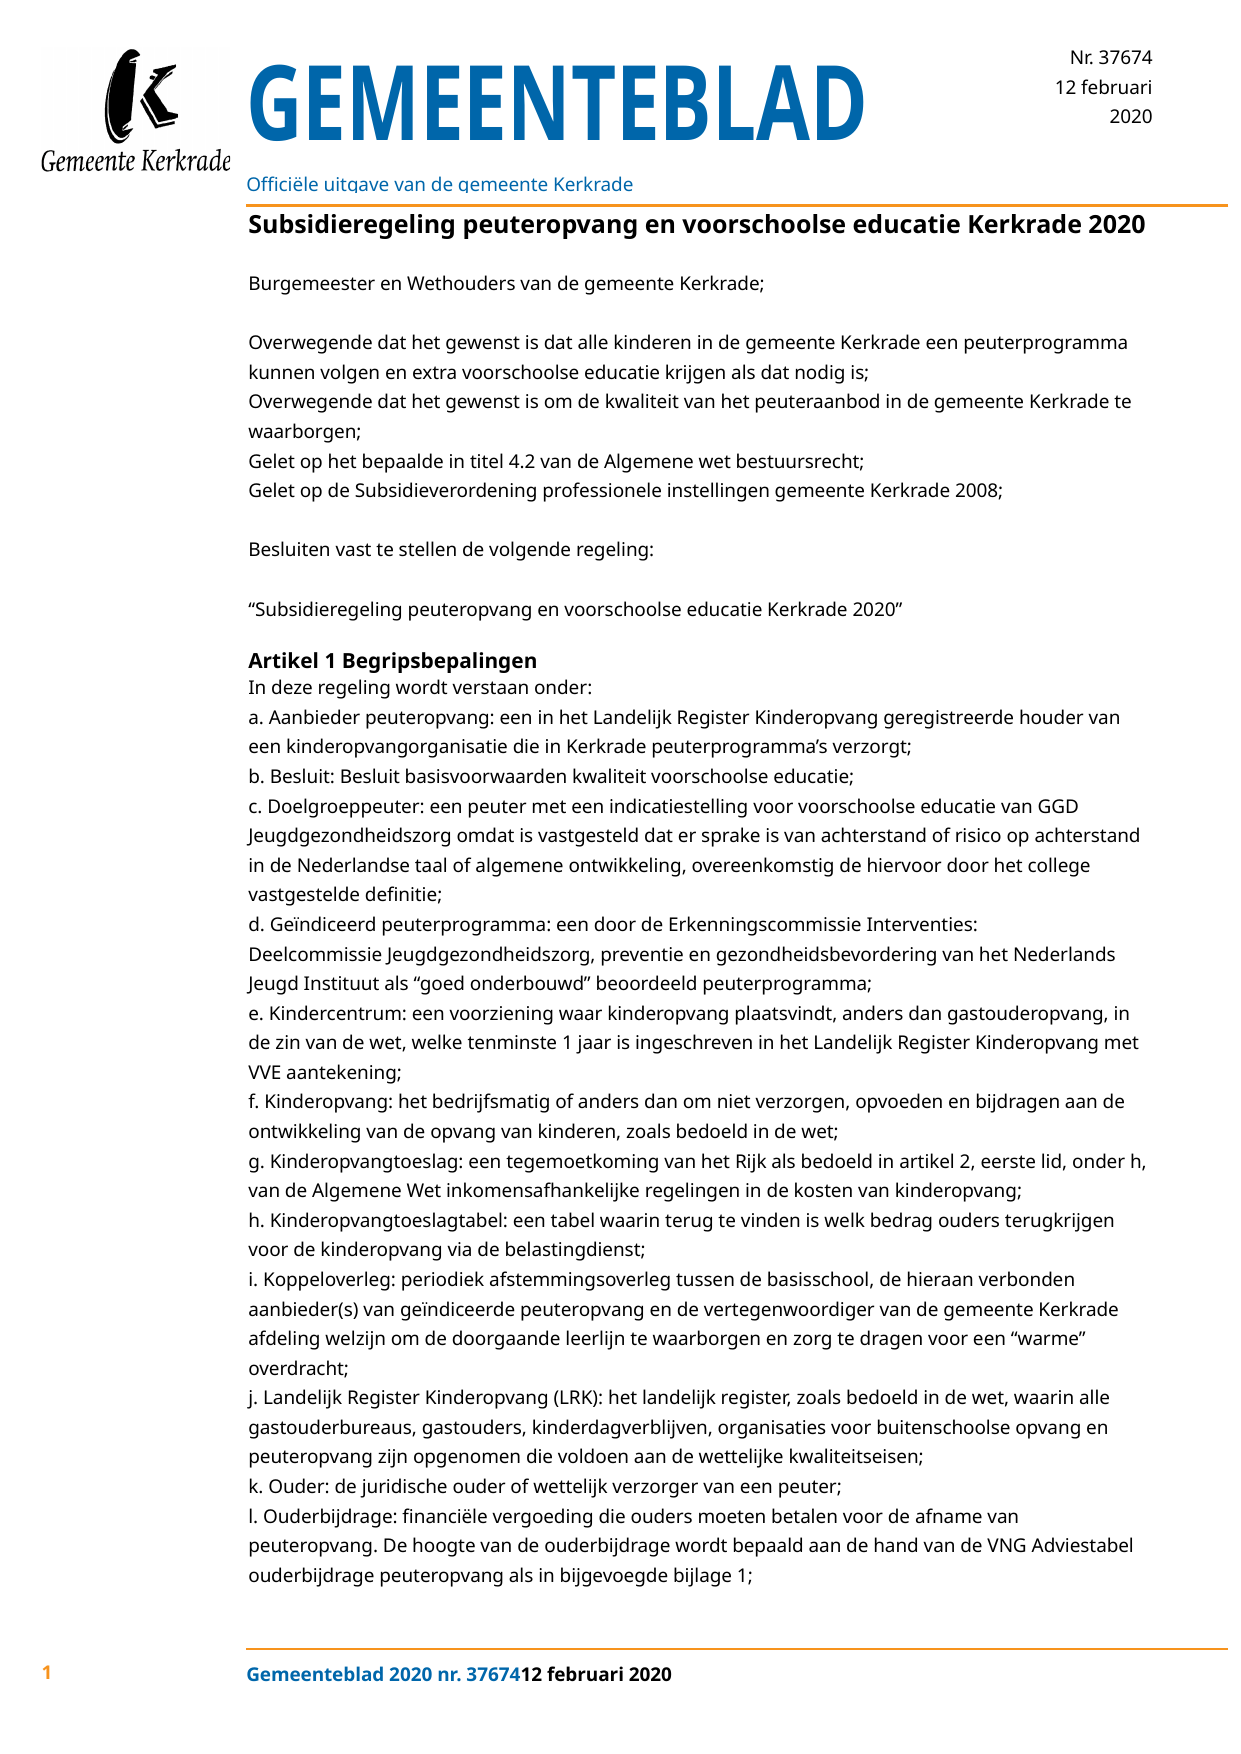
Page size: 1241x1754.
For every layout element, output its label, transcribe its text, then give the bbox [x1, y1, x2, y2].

text k. Ouder: de juridische ouder of wettelijk verzorger van een peuter; [248, 1473, 1152, 1499]
text Besluiten vast te stellen de volgende regeling: [248, 537, 1152, 562]
text h. Kinderopvangtoeslagtabel: een tabel waarin terug te vinden is welk bedrag ouders terugkrijgen voor de kinderopvang via de belastingdienst; [248, 1207, 1152, 1262]
text g. Kinderopvangtoeslag: een tegemoetkoming van het Rijk als bedoeld in artikel 2, eerste lid, onder h, van de Algemene Wet inkomensafhankelijke regelingen in de kosten van kinderopvang; [248, 1148, 1152, 1203]
text Gelet op het bepaalde in titel 4.2 van de Algemene wet bestuursrecht; [248, 448, 1152, 473]
text c. Doelgroeppeuter: een peuter met een indicatiestelling voor voorschoolse educatie van GGD Jeugdgezondheidszorg omdat is vastgesteld dat er sprake is van achterstand of risico op achterstand in de Nederlandse taal of algemene ontwikkeling, overeenkomstig de hiervoor door het college vastgestelde definitie; [248, 793, 1152, 907]
text “Subsidieregeling peuteropvang en voorschoolse educatie Kerkrade 2020” [248, 596, 1152, 621]
picture [41, 47, 231, 172]
text a. Aanbieder peuteropvang: een in het Landelijk Register Kinderopvang geregistreerde houder van een kinderopvangorganisatie die in Kerkrade peuterprogramma’s verzorgt; [248, 704, 1152, 759]
text In deze regeling wordt verstaan onder: [248, 674, 1152, 700]
text Artikel 1 Begripsbepalingen [248, 646, 1152, 674]
text Gelet op de Subsidieverordening professionele instellingen gemeente Kerkrade 2008; [248, 477, 1152, 503]
text Burgemeester en Wethouders van de gemeente Kerkrade; [248, 270, 1152, 296]
text f. Kinderopvang: het bedrijfsmatig of anders dan om niet verzorgen, opvoeden en bijdragen aan de ontwikkeling van de opvang van kinderen, zoals bedoeld in de wet; [248, 1089, 1152, 1144]
text Overwegende dat het gewenst is om de kwaliteit van het peuteraanbod in de gemeente Kerkrade te waarborgen; [248, 389, 1152, 444]
text l. Ouderbijdrage: financiële vergoeding die ouders moeten betalen voor de afname van peuteropvang. De hoogte van de ouderbijdrage wordt bepaald aan de hand van de VNG Adviestabel ouderbijdrage peuteropvang als in bijgevoegde bijlage 1; [248, 1503, 1152, 1588]
text j. Landelijk Register Kinderopvang (LRK): het landelijk register, zoals bedoeld in de wet, waarin alle gastouderbureaus, gastouders, kinderdagverblijven, organisaties voor buitenschoolse opvang en peuteropvang zijn opgenomen die voldoen aan de wettelijke kwaliteitseisen; [248, 1384, 1152, 1469]
text i. Koppeloverleg: periodiek afstemmingsoverleg tussen de basisschool, de hieraan verbonden aanbieder(s) van geïndiceerde peuteropvang en de vertegenwoordiger van de gemeente Kerkrade afdeling welzijn om de doorgaande leerlijn te waarborgen en zorg te dragen voor een “warme” overdracht; [248, 1266, 1152, 1381]
text e. Kindercentrum: een voorziening waar kinderopvang plaatsvindt, anders dan gastouderopvang, in de zin van de wet, welke tenminste 1 jaar is ingeschreven in het Landelijk Register Kinderopvang met VVE aantekening; [248, 1000, 1152, 1085]
text Subsidieregeling peuteropvang en voorschoolse educatie Kerkrade 2020 [248, 207, 1152, 241]
text b. Besluit: Besluit basisvoorwaarden kwaliteit voorschoolse educatie; [248, 763, 1152, 789]
text d. Geïndiceerd peuterprogramma: een door de Erkenningscommissie Interventies: [248, 911, 1152, 937]
text Overwegende dat het gewenst is dat alle kinderen in de gemeente Kerkrade een peuterprogramma kunnen volgen en extra voorschoolse educatie krijgen als dat nodig is; [248, 329, 1152, 385]
text Deelcommissie Jeugdgezondheidszorg, preventie en gezondheidsbevordering van het Nederlands Jeugd Instituut als “goed onderbouwd” beoordeeld peuterprogramma; [248, 941, 1152, 996]
